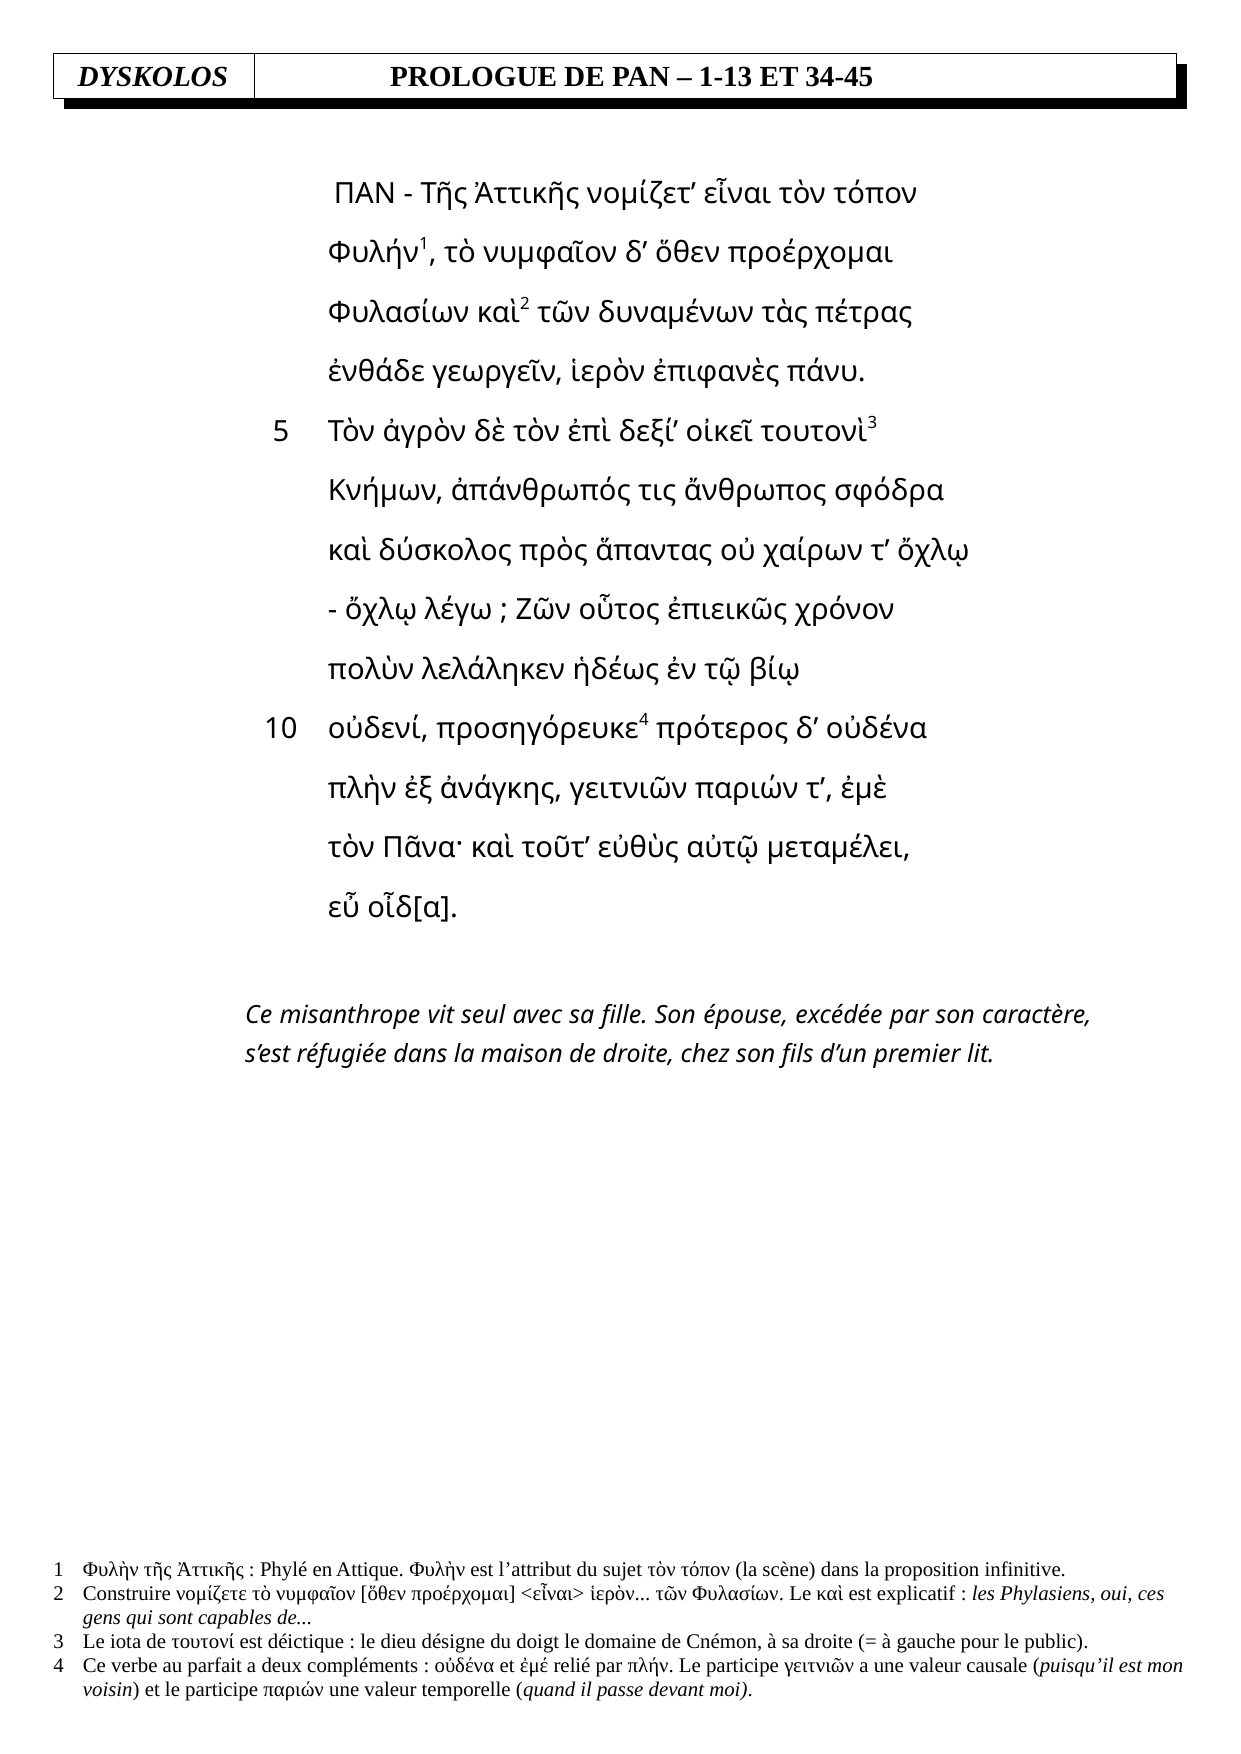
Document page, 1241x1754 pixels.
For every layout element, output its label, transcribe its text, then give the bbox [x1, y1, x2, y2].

table_cell Ce misanthrope vit seul avec sa fille. Son épouse, excédée par son caractère, s’est réfugiée dans la maison de droite, chez son fils d’un premier lit. [239, 991, 1102, 1087]
table_header 5 10 [239, 166, 322, 991]
table_header ΠΑΝ - Τῆς Ἀττικῆς νομίζετ’ εἶναι τὸν τόπον Φυλήν, τὸ νυμφαῖον δ’ ὅθεν προέρχομαι Φυλασίων καὶ τῶν δυναμένων τὰς πέτρας ἐνθάδε γεωργεῖν, ἱερὸν ἐπιφανὲς πάνυ. Τὸν ἀγρὸν δὲ τὸν ἐπὶ δεξί’ οἰκεῖ τουτονὶ Κνήμων, ἀπάνθρωπός τις ἄνθρωπος σφόδρα καὶ δύσκολος πρὸς ἅπαντας οὐ χαίρων τ’ ὄχλῳ - ὄχλῳ λέγω ; Ζῶν οὗτος ἐπιεικῶς χρόνον πολὺν λελάληκεν ἡδέως ἐν τῷ βίῳ οὐδενί, προσηγόρευκε πρότερος δ’ οὐδένα πλὴν ἐξ ἀνάγκης, γειτνιῶν παριών τ’, ἐμὲ τὸν Πᾶνα· καὶ τοῦτ’ εὐθὺς αὐτῷ μεταμέλει, εὖ οἶδ[α]. [322, 166, 1102, 991]
table_header Prologue de pan – 1-13 et 34-45 [255, 54, 1176, 98]
table_header dyskolos [54, 54, 254, 98]
